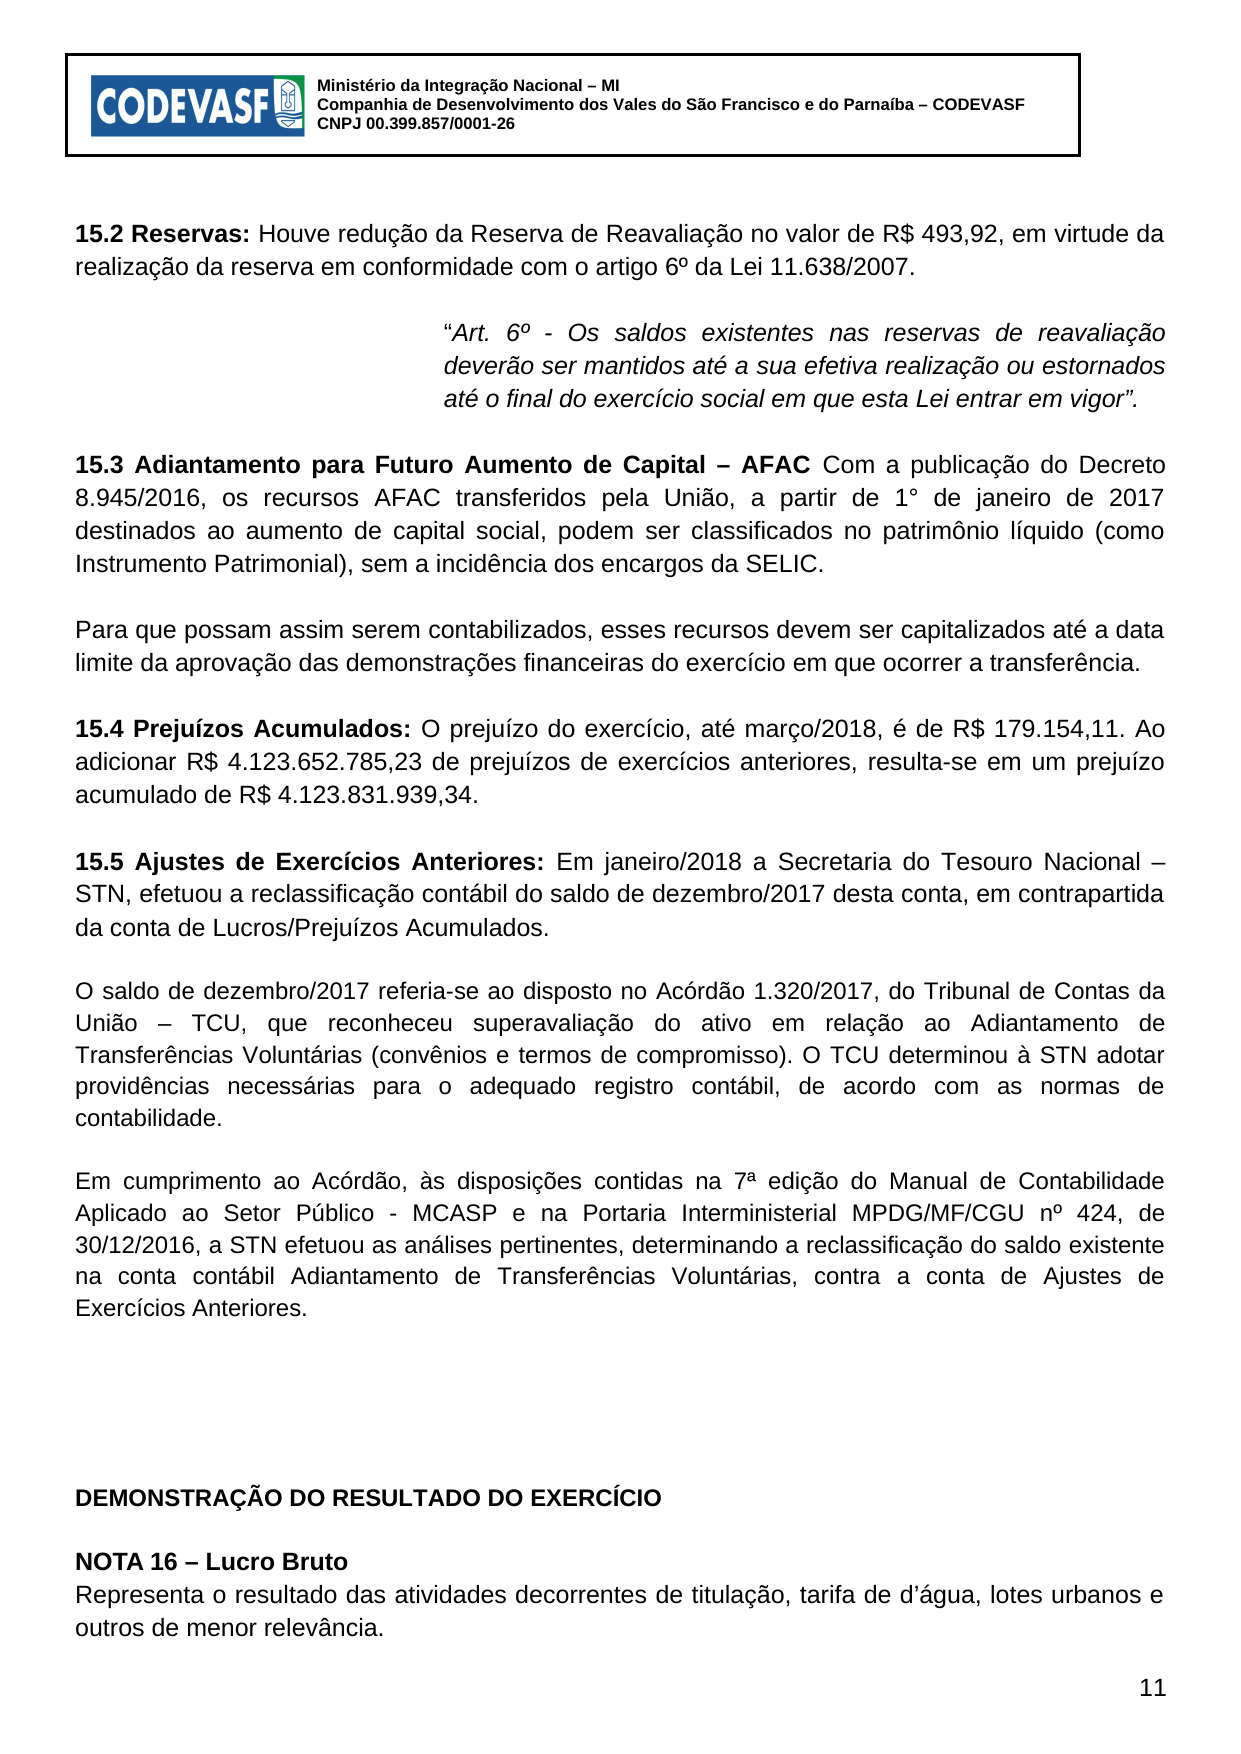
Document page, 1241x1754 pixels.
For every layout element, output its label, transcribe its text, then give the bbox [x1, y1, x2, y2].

text “Art. 6º - Os saldos existentes nas reservas de reavaliação deverão ser mantidos até a sua efetiva realização ou estornados até o final do exercício social em que esta Lei entrar em vigor”. [444, 318, 1167, 413]
subtitle NOTA 16 – Lucro Bruto [75, 1547, 1167, 1576]
text DEMONSTRAÇÃO DO RESULTADO DO EXERCÍCIO [75, 1484, 1167, 1511]
text 15.5 Ajustes de Exercícios Anteriores: Em janeiro/2018 a Secretaria do Tesouro Nacional – STN, efetuou a reclassificação contábil do saldo de dezembro/2017 desta conta, em contrapartida da conta de Lucros/Prejuízos Acumulados. [75, 846, 1167, 941]
text Representa o resultado das atividades decorrentes de titulação, tarifa de d’água, lotes urbanos e outros de menor relevância. [75, 1580, 1167, 1642]
text 15.2 Reservas: Houve redução da Reserva de Reavaliação no valor de R$ 493,92, em virtude da realização da reserva em conformidade com o artigo 6º da Lei 11.638/2007. [75, 219, 1167, 281]
text O saldo de dezembro/2017 referia-se ao disposto no Acórdão 1.320/2017, do Tribunal de Contas da União – TCU, que reconheceu superavaliação do ativo em relação ao Adiantamento de Transferências Voluntárias (convênios e termos de compromisso). O TCU determinou à STN adotar providências necessárias para o adequado registro contábil, de acordo com as normas de contabilidade. [75, 977, 1167, 1131]
text Em cumprimento ao Acórdão, às disposições contidas na 7ª edição do Manual de Contabilidade Aplicado ao Setor Público - MCASP e na Portaria Interministerial MPDG/MF/CGU nº 424, de 30/12/2016, a STN efetuou as análises pertinentes, determinando a reclassificação do saldo existente na conta contábil Adiantamento de Transferências Voluntárias, contra a conta de Ajustes de Exercícios Anteriores. [75, 1167, 1167, 1321]
picture [85, 69, 311, 145]
text 15.3 Adiantamento para Futuro Aumento de Capital – AFAC Com a publicação do Decreto 8.945/2016, os recursos AFAC transferidos pela União, a partir de 1° de janeiro de 2017 destinados ao aumento de capital social, podem ser classificados no patrimônio líquido (como Instrumento Patrimonial), sem a incidência dos encargos da SELIC. [75, 450, 1167, 578]
text 15.4 Prejuízos Acumulados: O prejuízo do exercício, até março/2018, é de R$ 179.154,11. Ao adicionar R$ 4.123.652.785,23 de prejuízos de exercícios anteriores, resulta-se em um prejuízo acumulado de R$ 4.123.831.939,34. [75, 714, 1167, 809]
text Para que possam assim serem contabilizados, esses recursos devem ser capitalizados até a data limite da aprovação das demonstrações financeiras do exercício em que ocorrer a transferência. [75, 615, 1167, 677]
